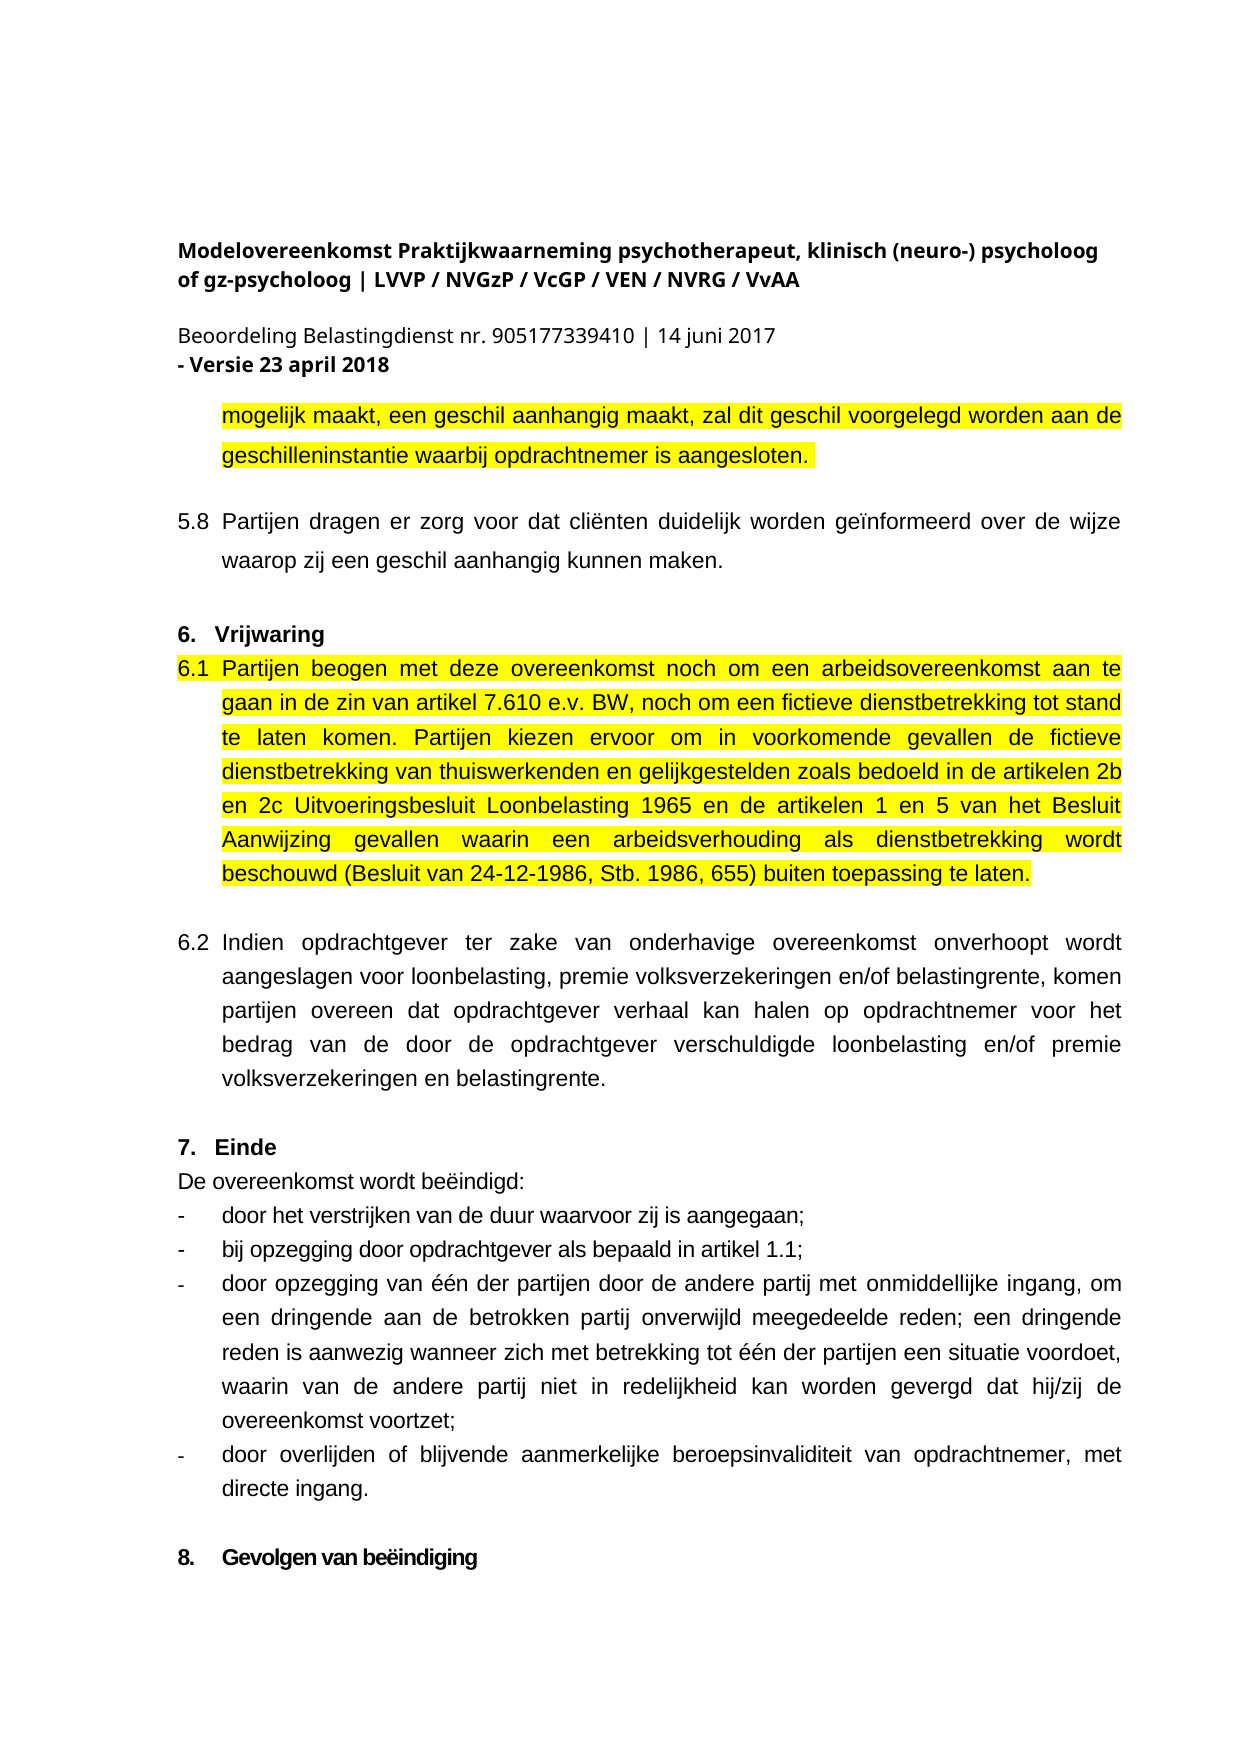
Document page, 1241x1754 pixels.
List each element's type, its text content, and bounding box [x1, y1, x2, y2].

list bij opzegging door opdrachtgever als bepaald in artikel 1.1; [177, 1236, 1122, 1262]
list Partijen dragen er zorg voor dat cliënten duidelijk worden geïnformeerd over de wijze waarop zij een geschil aanhangig kunnen maken. [177, 508, 1122, 574]
text 6.2 Indien opdrachtgever ter zake van onderhavige overeenkomst onverhoopt wordt aangeslagen voor loonbelasting, premie volksverzekeringen en/of belastingrente, komen partijen overeen dat opdrachtgever verhaal kan halen op opdrachtnemer voor het bedrag van de door de opdrachtgever verschuldigde loonbelasting en/of premie volksverzekeringen en belastingrente. [177, 928, 1122, 1091]
text De overeenkomst wordt beëindigd: [177, 1168, 1122, 1194]
list door overlijden of blijvende aanmerkelijke beroepsinvaliditeit van opdrachtnemer, met directe ingang. [177, 1441, 1122, 1501]
text 8. Gevolgen van beëindiging [177, 1543, 1122, 1570]
text 6.1 Partijen beogen met deze overeenkomst noch om een arbeidsovereenkomst aan te gaan in de zin van artikel 7.610 e.v. BW, noch om een fictieve dienstbetrekking tot stand te laten komen. Partijen kiezen ervoor om in voorkomende gevallen de fictieve dienstbetrekking van thuiswerkenden en gelijkgestelden zoals bedoeld in de artikelen 2b en 2c Uitvoeringsbesluit Loonbelasting 1965 en de artikelen 1 en 5 van het Besluit Aanwijzing gevallen waarin een arbeidsverhouding als dienstbetrekking wordt beschouwd (Besluit van 24-12-1986, Stb. 1986, 655) buiten toepassing te laten. [177, 655, 1122, 886]
list door het verstrijken van de duur waarvoor zij is aangegaan; [177, 1202, 1122, 1228]
list door opzegging van één der partijen door de andere partij met onmiddellijke ingang, om een dringende aan de betrokken partij onverwijld meegedeelde reden; een dringende reden is aanwezig wanneer zich met betrekking tot één der partijen een situatie voordoet, waarin van de andere partij niet in redelijkheid kan worden gevergd dat hij/zij de overeenkomst voortzet; [177, 1270, 1122, 1433]
text 7. Einde [177, 1133, 1122, 1160]
text 6. Vrijwaring [177, 621, 1122, 647]
list mogelijk maakt, een geschil aanhangig maakt, zal dit geschil voorgelegd worden aan de geschilleninstantie waarbij opdrachtnemer is aangesloten. [177, 402, 1122, 468]
